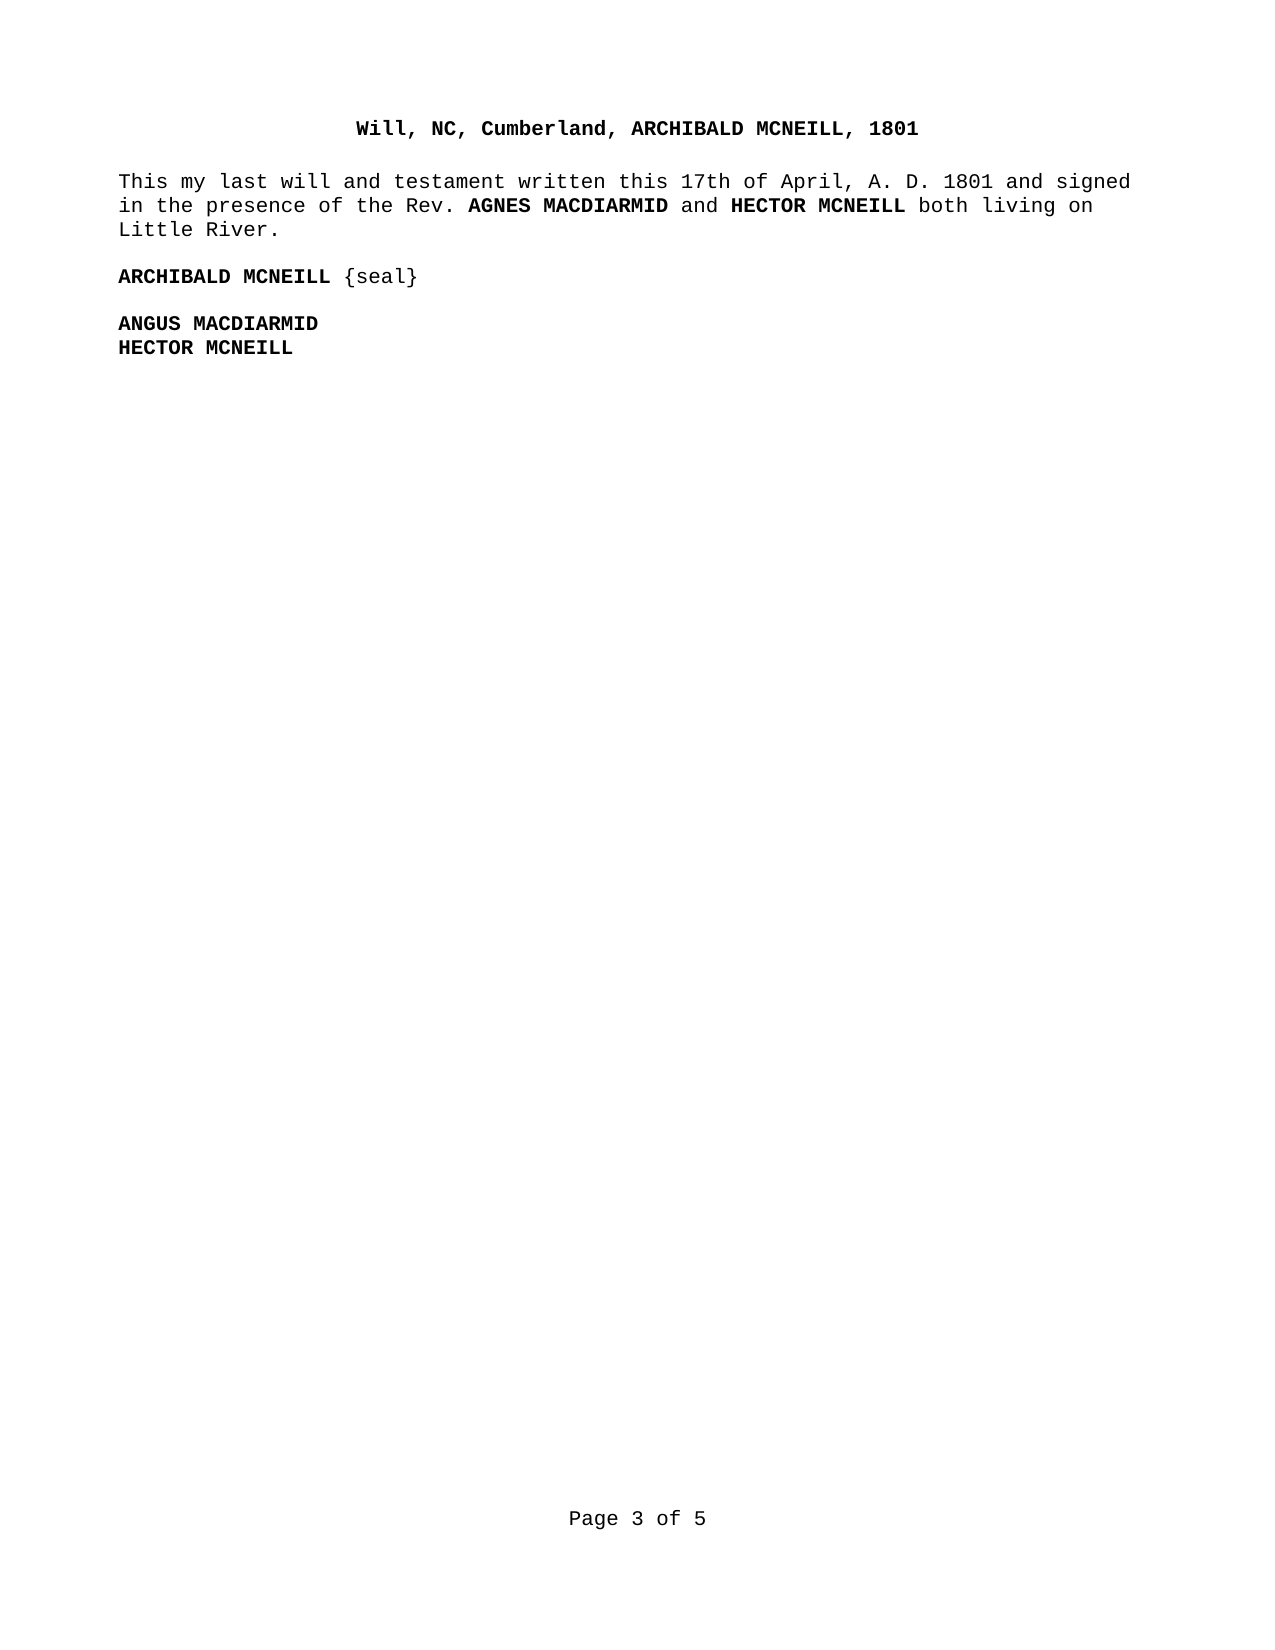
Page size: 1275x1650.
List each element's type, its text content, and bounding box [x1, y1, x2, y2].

text Hector McNeill [118, 337, 1157, 360]
text Archibald McNeill {seal} [118, 266, 1157, 289]
text Angus Macdiarmid [118, 313, 1157, 337]
text This my last will and testament written this 17th of April, a. d. 1801 and signed in the presence of the Rev. Agnes Macdiarmid and Hector McNeill both living on Little River. [118, 171, 1157, 242]
